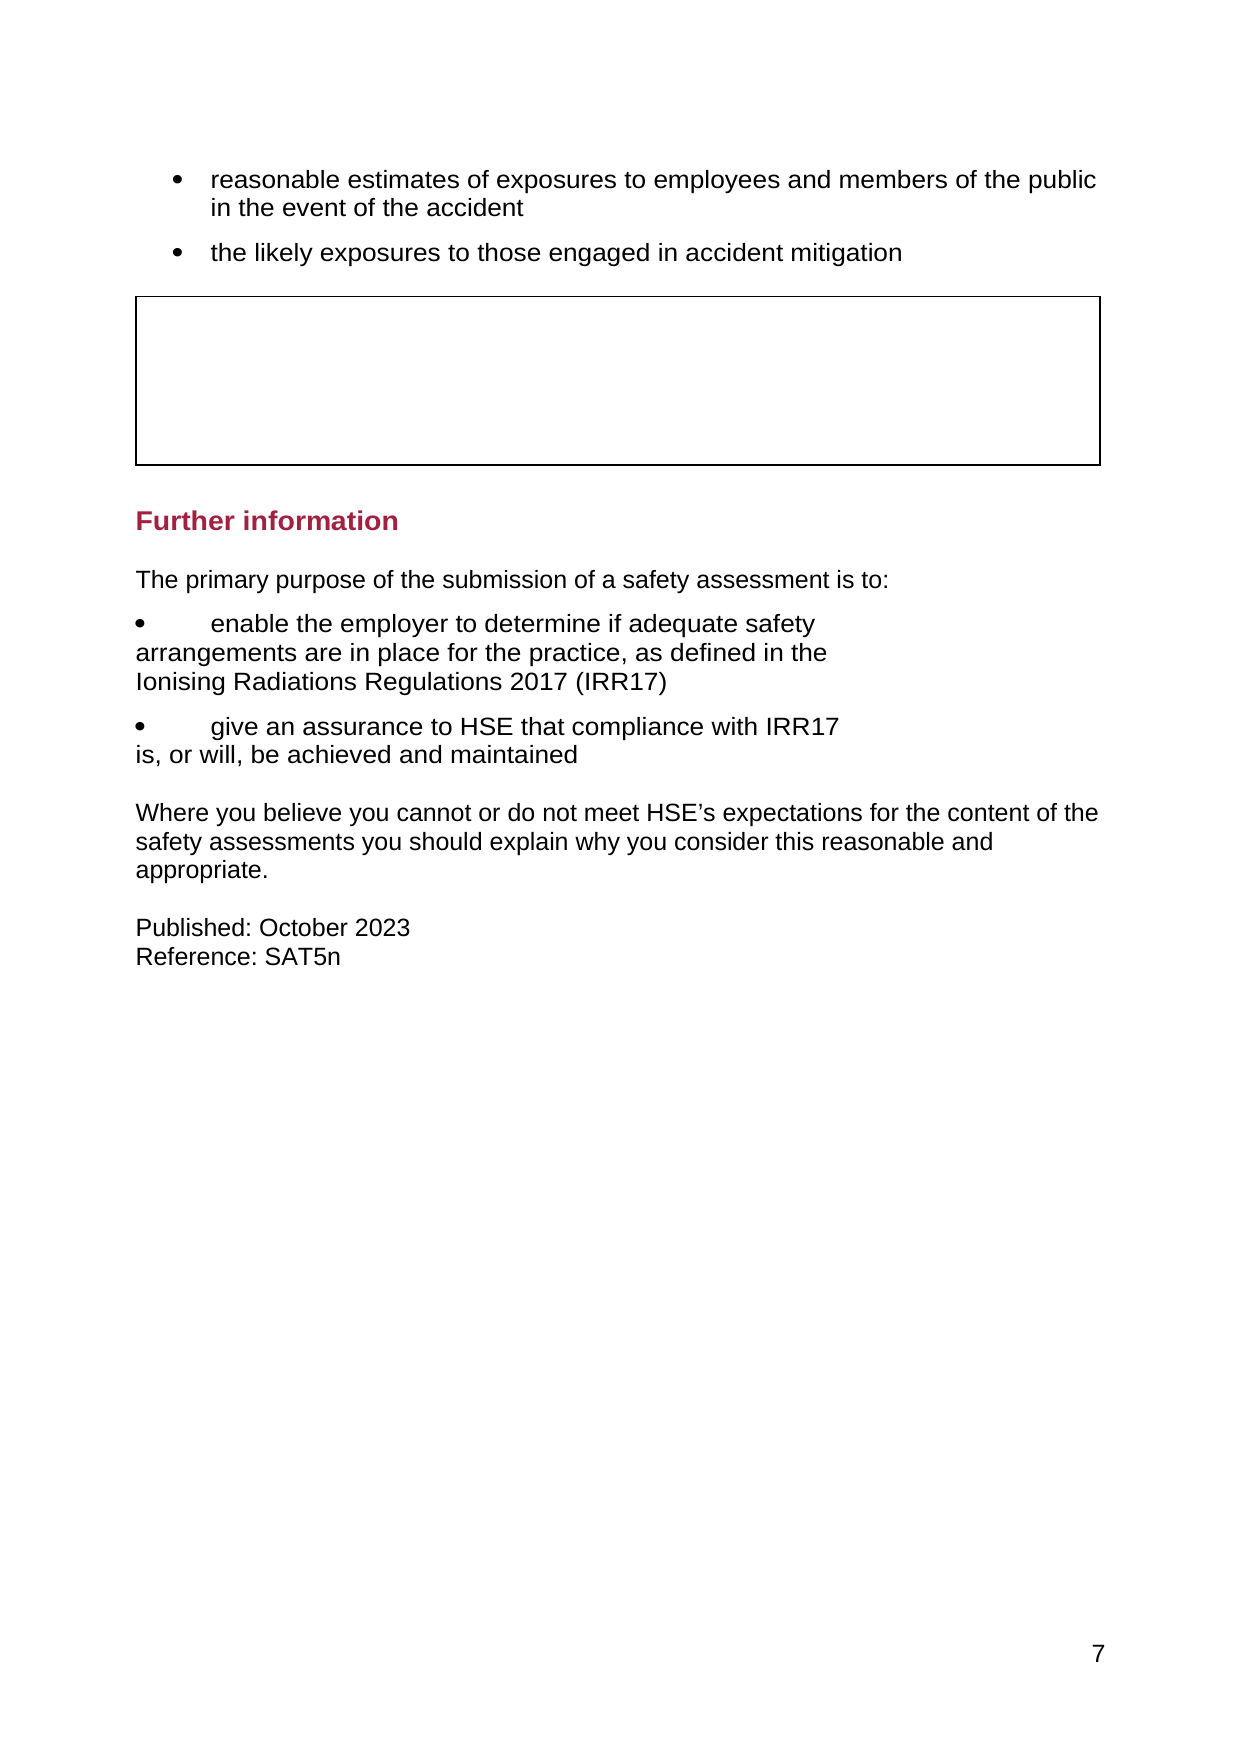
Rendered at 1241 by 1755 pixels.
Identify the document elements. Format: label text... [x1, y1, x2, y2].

subtitle Further information [135, 505, 1105, 536]
list reasonable estimates of exposures to employees and members of the public in the event of the accident [173, 164, 1105, 222]
text Published: October 2023 [135, 913, 1105, 942]
text Reference: SAT5n [135, 942, 1105, 970]
list give an assurance to HSE that compliance with IRR17 is, or will, be achieved and maintained [135, 712, 869, 769]
list the likely exposures to those engaged in accident mitigation [173, 238, 1105, 267]
list enable the employer to determine if adequate safety arrangements are in place for the practice, as defined in the Ionising Radiations Regulations 2017 (IRR17) [135, 609, 869, 696]
text Where you believe you cannot or do not meet HSE’s expectations for the content of the safety assessments you should explain why you consider this reasonable and appropriate. [135, 798, 1105, 884]
text The primary purpose of the submission of a safety assessment is to: [135, 565, 1105, 594]
